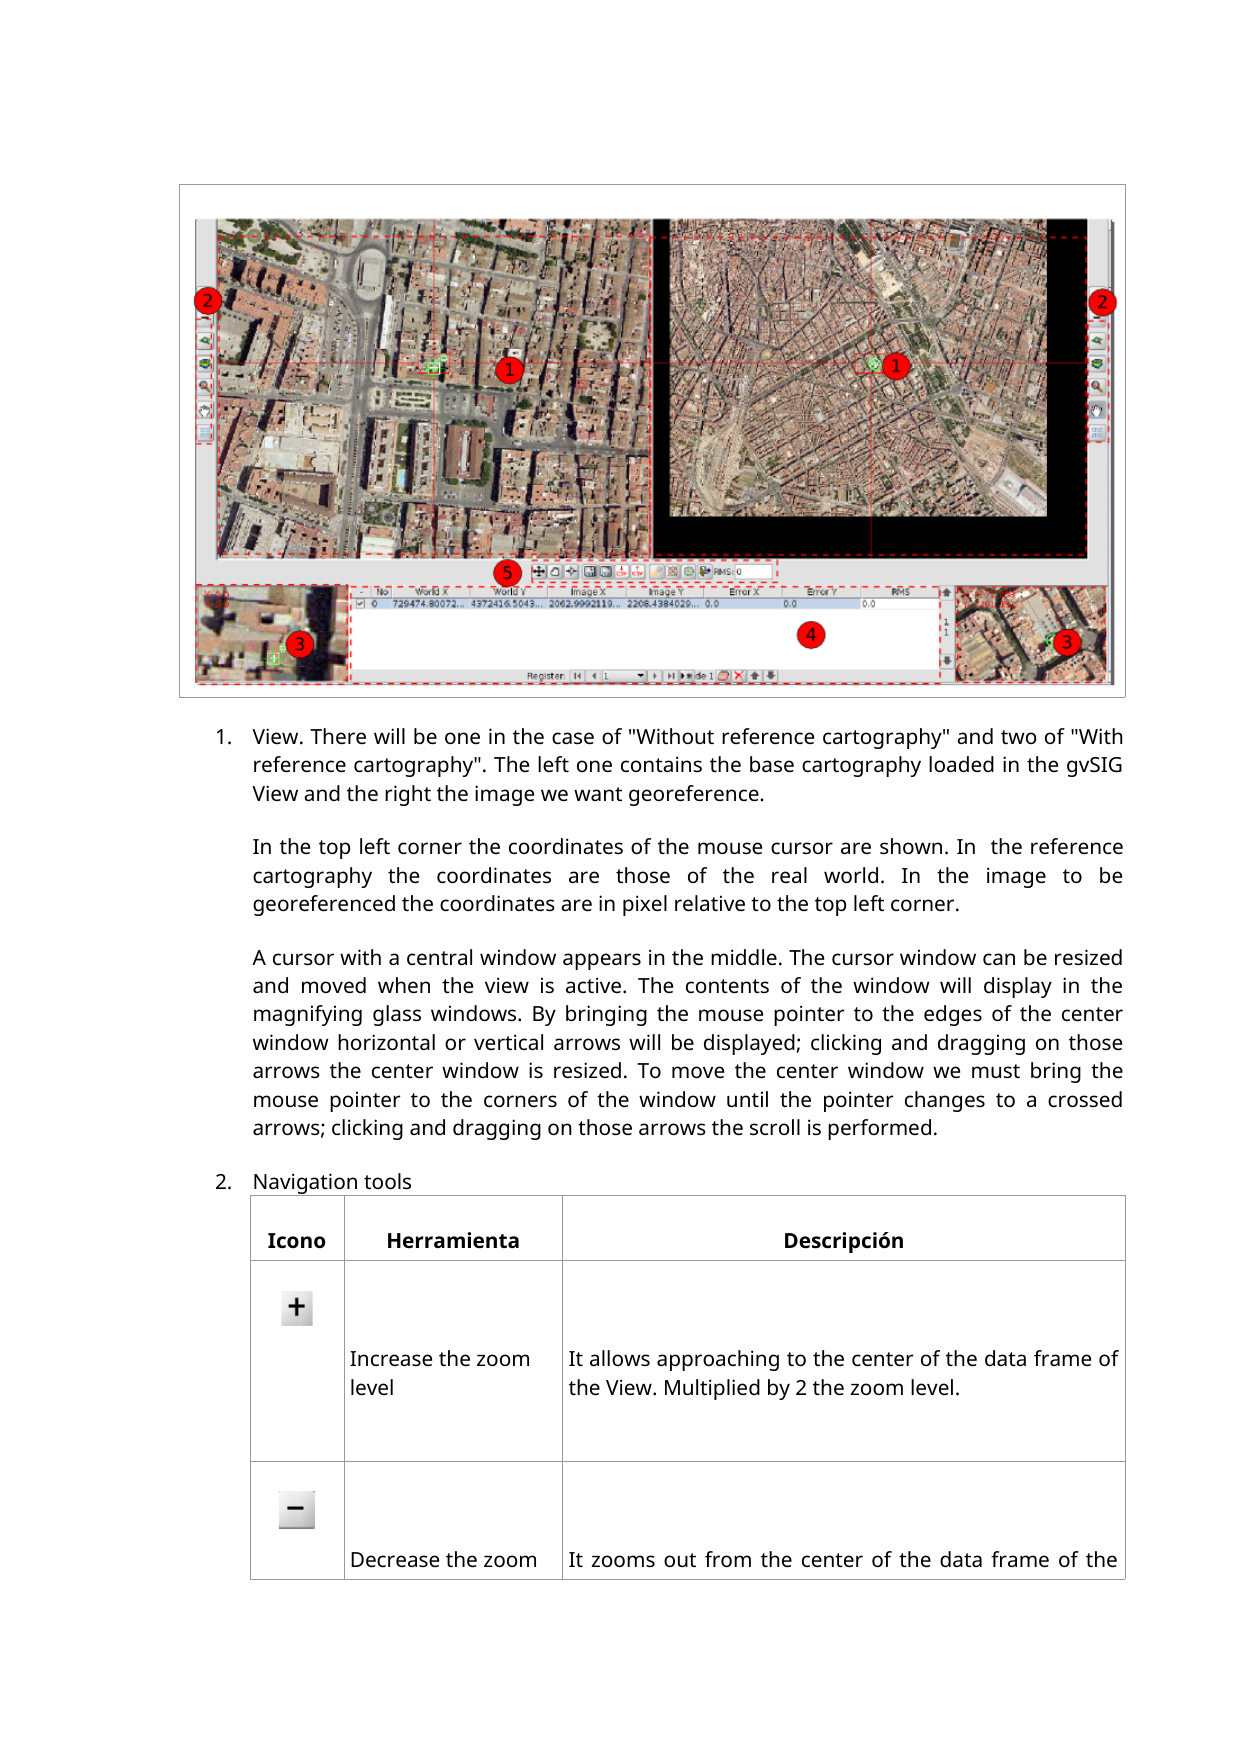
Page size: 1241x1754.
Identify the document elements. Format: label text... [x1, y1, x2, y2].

table_cell It allows approaching to the center of the data frame of the View. Multiplied by 2 the zoom level. [563, 1261, 1125, 1461]
picture [278, 1491, 315, 1529]
table_cell Decrease the zoom [345, 1462, 562, 1579]
table_header Herramienta [345, 1196, 562, 1260]
table_cell [251, 1462, 344, 1579]
picture [184, 214, 1120, 692]
list In the top left corner the coordinates of the mouse cursor are shown. In the reference cartography the coordinates are those of the real world. In the image to be georeferenced the coordinates are in pixel relative to the top left corner. [215, 832, 1125, 918]
picture [281, 1291, 313, 1326]
table_header Icono [251, 1196, 344, 1260]
table_cell [180, 185, 1125, 697]
table_cell Increase the zoom level [345, 1261, 562, 1461]
list Navigation tools [215, 1167, 1125, 1195]
list View. There will be one in the case of "Without reference cartography" and two of "With reference cartography". The left one contains the base cartography loaded in the gvSIG View and the right the image we want georeference. [215, 722, 1125, 807]
table_cell It zooms out from the center of the data frame of the [563, 1462, 1125, 1579]
list A cursor with a central window appears in the middle. The cursor window can be resized and moved when the view is active. The contents of the window will display in the magnifying glass windows. By bringing the mouse pointer to the edges of the center window horizontal or vertical arrows will be displayed; clicking and dragging on those arrows the center window is resized. To move the center window we must bring the mouse pointer to the corners of the window until the pointer changes to a crossed arrows; clicking and dragging on those arrows the scroll is performed. [215, 943, 1125, 1142]
table_cell [251, 1261, 344, 1461]
table_header Descripción [563, 1196, 1125, 1260]
